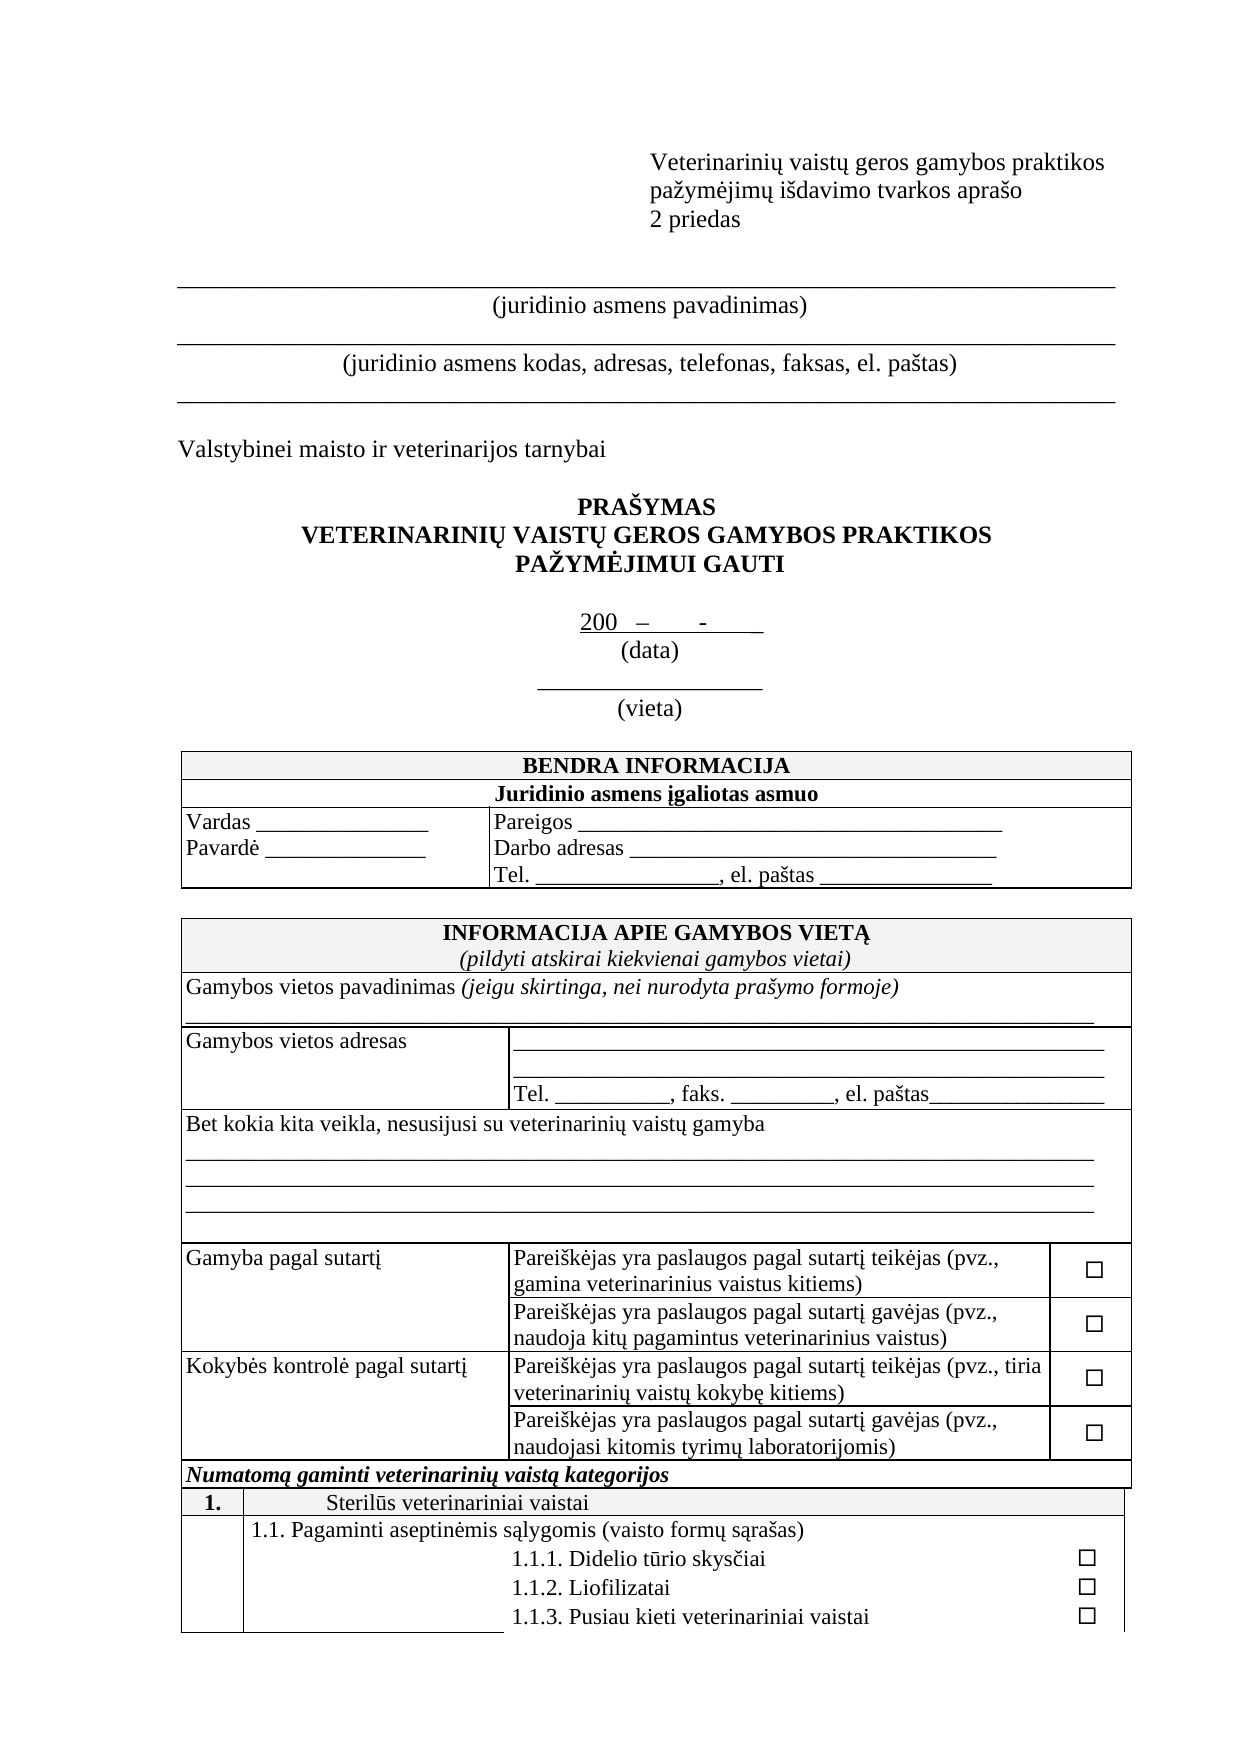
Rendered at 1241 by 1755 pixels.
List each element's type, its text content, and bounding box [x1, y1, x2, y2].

table_cell [1125, 1543, 1131, 1572]
table_cell [] [1051, 1244, 1131, 1296]
text (vieta) [177, 693, 1122, 722]
table_cell Juridinio asmens įgaliotas asmuo [182, 780, 1131, 806]
table_cell 1.1.3. Pusiau kieti veterinariniai vaistai [504, 1602, 1050, 1632]
text Valstybinei maisto ir veterinarijos tarnybai [177, 434, 1122, 463]
table_cell Vardas _______________ [182, 808, 489, 834]
table_cell _ _ Tel. __________, faks. _________, el. paštas [510, 1028, 1131, 1109]
table_cell [] [1051, 1407, 1131, 1459]
table_cell Pareiškėjas yra paslaugos pagal sutartį gavėjas (pvz., naudojasi kitomis tyrimų laboratorijomis) [510, 1407, 1049, 1459]
table_cell Darbo adresas ________________________________ [490, 834, 1131, 861]
table_cell [182, 1516, 243, 1632]
table_cell Pareigos _____________________________________ [490, 808, 1131, 834]
table_cell [1125, 1489, 1131, 1515]
table_cell Pareiškėjas yra paslaugos pagal sutartį gavėjas (pvz., naudoja kitų pagamintus veterinarinius vaistus) [510, 1298, 1049, 1351]
table_cell Tel. ________________, el. paštas _______________ [490, 861, 1131, 887]
table_cell Gamyba pagal sutartį [182, 1244, 508, 1351]
table_cell Pareiškėjas yra paslaugos pagal sutartį teikėjas (pvz., gamina veterinarinius vaistus kitiems) [510, 1244, 1049, 1296]
table_cell [] [1051, 1352, 1131, 1405]
table_cell Numatomą gaminti veterinarinių vaistą kategorijos [182, 1461, 1131, 1487]
text __________________ [177, 664, 1122, 693]
table_cell [1125, 1515, 1131, 1542]
text 200 – - _ [177, 607, 1122, 636]
table_cell 1. [182, 1489, 243, 1515]
table_header BENDRA INFORMACIJA [182, 752, 1131, 778]
text (data) [177, 636, 1122, 664]
table_cell Pavardė ______________ [182, 834, 489, 861]
table_cell 1.1. Pagaminti aseptinėmis sąlygomis (vaisto formų sąrašas) [244, 1516, 1124, 1542]
table_header INFORMACIJA APIE GAMYBOS VIETĄ (pildyti atskirai kiekvienai gamybos vietai) [182, 919, 1131, 972]
text Veterinarinių vaistų geros gamybos praktikos pažymėjimų išdavimo tvarkos aprašo [649, 147, 1122, 204]
table_cell Pareiškėjas yra paslaugos pagal sutartį teikėjas (pvz., tiria veterinarinių vaistų kokybę kitiems) [510, 1352, 1049, 1405]
text PRAŠYMAS VETERINARINIŲ VAISTŲ GEROS GAMYBOS PRAKTIKOS PAŽYMĖJIMUI GAUTI [177, 492, 1122, 578]
table_cell [244, 1543, 504, 1632]
table_cell 1.1.1. Didelio tūrio skysčiai [504, 1543, 1050, 1572]
table_cell [182, 861, 489, 887]
text (juridinio asmens pavadinimas) [177, 291, 1122, 319]
table_cell [] [1050, 1602, 1124, 1632]
table_cell Gamybos vietos pavadinimas (jeigu skirtinga, nei nurodyta prašymo formoje) _ [182, 973, 1131, 1026]
table_cell Kokybės kontrolė pagal sutartį [182, 1352, 508, 1459]
table_cell [1125, 1602, 1131, 1632]
table_cell [1125, 1572, 1131, 1602]
table_cell Gamybos vietos adresas [182, 1028, 508, 1109]
text 2 priedas [649, 204, 1122, 233]
table_cell 1.1.2. Liofilizatai [504, 1572, 1050, 1602]
table_cell Sterilūs veterinariniai vaistai [244, 1489, 1124, 1515]
table_cell [] [1051, 1298, 1131, 1351]
table_cell [] [1050, 1543, 1124, 1572]
table_cell Bet kokia kita veikla, nesusijusi su veterinarinių vaistų gamyba _ _ _ [182, 1110, 1131, 1242]
table_cell [] [1050, 1572, 1124, 1602]
text (juridinio asmens kodas, adresas, telefonas, faksas, el. paštas) [177, 348, 1122, 377]
